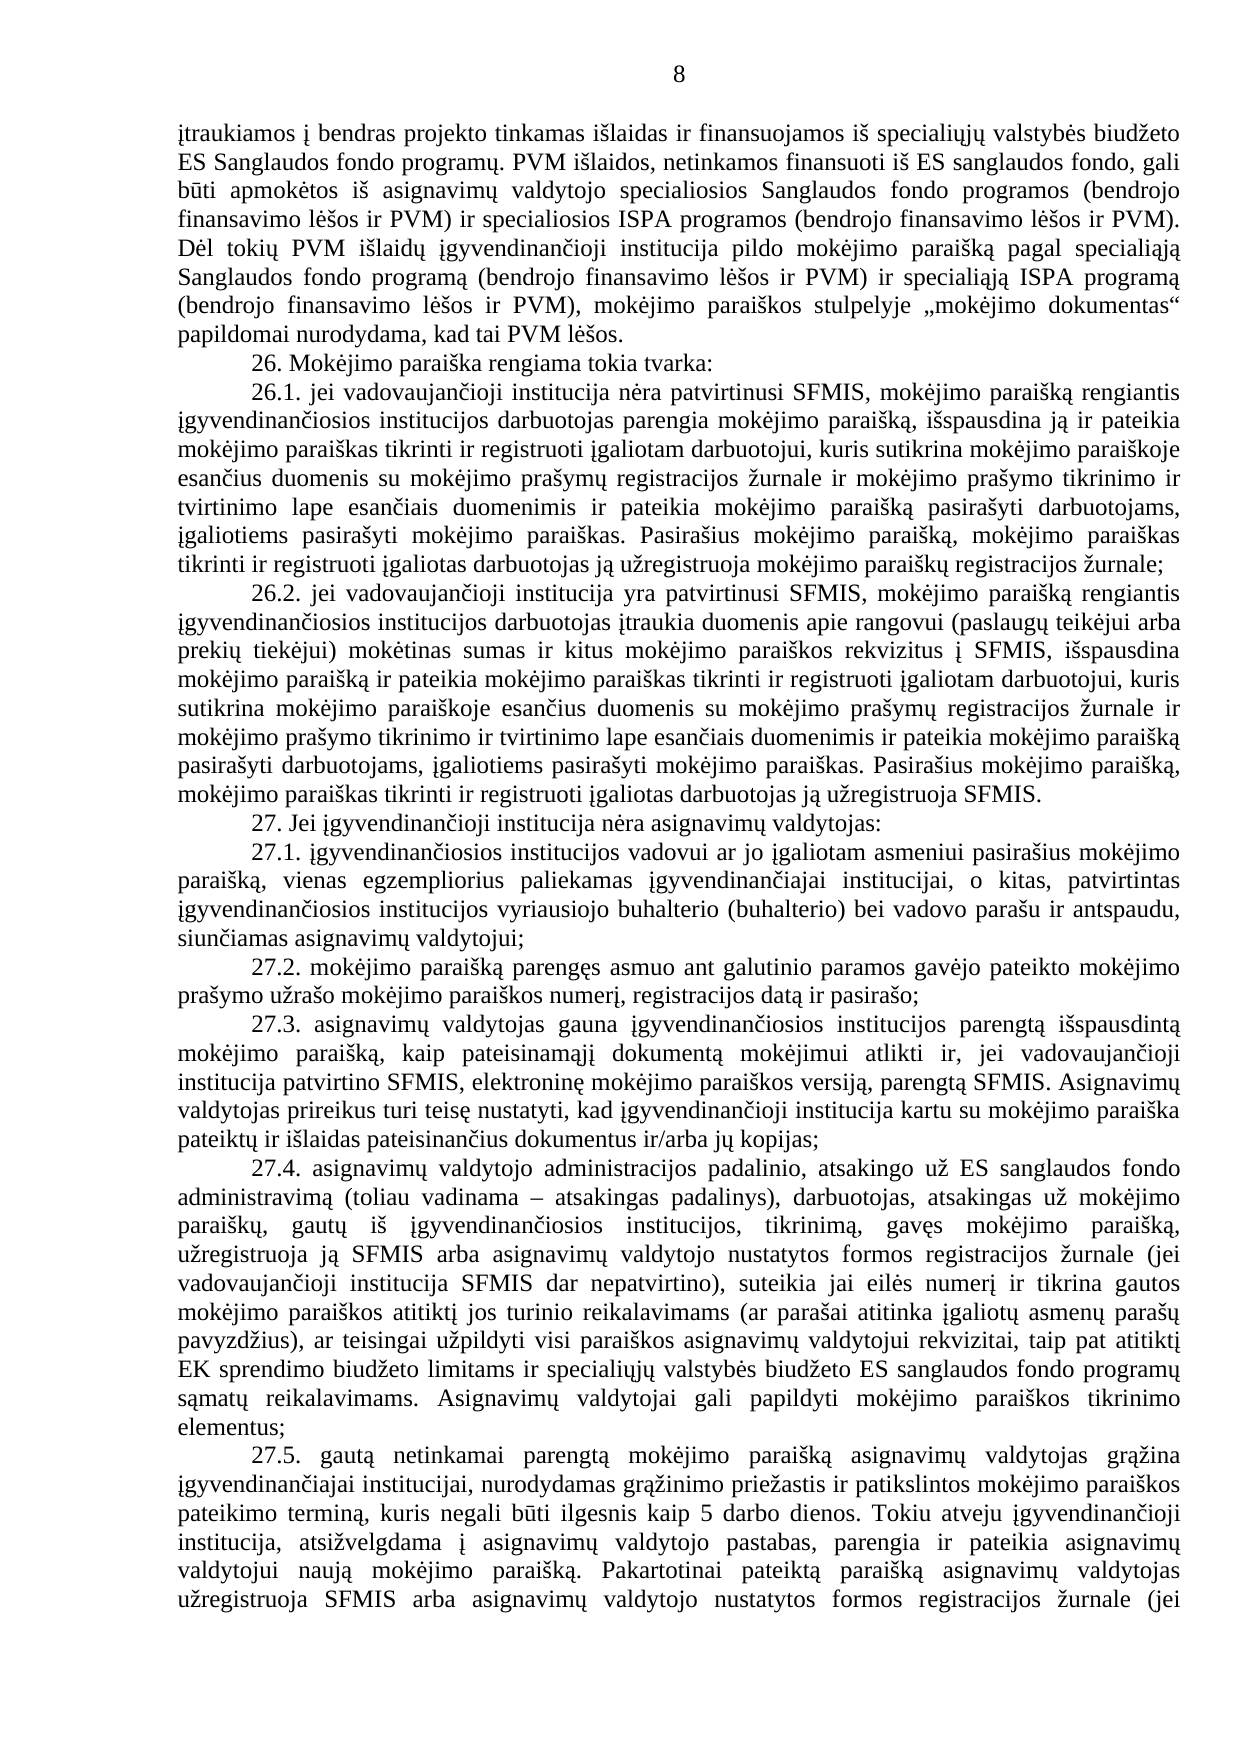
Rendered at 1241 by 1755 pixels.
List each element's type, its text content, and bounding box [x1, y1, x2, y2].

text 27.3. asignavimų valdytojas gauna įgyvendinančiosios institucijos parengtą išspausdintą mokėjimo paraišką, kaip pateisinamąjį dokumentą mokėjimui atlikti ir, jei vadovaujančioji institucija patvirtino SFMIS, elektroninę mokėjimo paraiškos versiją, parengtą SFMIS. Asignavimų valdytojas prireikus turi teisę nustatyti, kad įgyvendinančioji institucija kartu su mokėjimo paraiška pateiktų ir išlaidas pateisinančius dokumentus ir/arba jų kopijas; [177, 1009, 1181, 1153]
text įtraukiamos į bendras projekto tinkamas išlaidas ir finansuojamos iš specialiųjų valstybės biudžeto ES Sanglaudos fondo programų. PVM išlaidos, netinkamos finansuoti iš ES sanglaudos fondo, gali būti apmokėtos iš asignavimų valdytojo specialiosios Sanglaudos fondo programos (bendrojo finansavimo lėšos ir PVM) ir specialiosios ISPA programos (bendrojo finansavimo lėšos ir PVM). Dėl tokių PVM išlaidų įgyvendinančioji institucija pildo mokėjimo paraišką pagal specialiąją Sanglaudos fondo programą (bendrojo finansavimo lėšos ir PVM) ir specialiąją ISPA programą (bendrojo finansavimo lėšos ir PVM), mokėjimo paraiškos stulpelyje „mokėjimo dokumentas“ papildomai nurodydama, kad tai PVM lėšos. [177, 118, 1181, 348]
text 26.2. jei vadovaujančioji institucija yra patvirtinusi SFMIS, mokėjimo paraišką rengiantis įgyvendinančiosios institucijos darbuotojas įtraukia duomenis apie rangovui (paslaugų teikėjui arba prekių tiekėjui) mokėtinas sumas ir kitus mokėjimo paraiškos rekvizitus į SFMIS, išspausdina mokėjimo paraišką ir pateikia mokėjimo paraiškas tikrinti ir registruoti įgaliotam darbuotojui, kuris sutikrina mokėjimo paraiškoje esančius duomenis su mokėjimo prašymų registracijos žurnale ir mokėjimo prašymo tikrinimo ir tvirtinimo lape esančiais duomenimis ir pateikia mokėjimo paraišką pasirašyti darbuotojams, įgaliotiems pasirašyti mokėjimo paraiškas. Pasirašius mokėjimo paraišką, mokėjimo paraiškas tikrinti ir registruoti įgaliotas darbuotojas ją užregistruoja SFMIS. [177, 578, 1181, 808]
text 27. Jei įgyvendinančioji institucija nėra asignavimų valdytojas: [177, 808, 1181, 837]
text 27.4. asignavimų valdytojo administracijos padalinio, atsakingo už ES sanglaudos fondo administravimą (toliau vadinama – atsakingas padalinys), darbuotojas, atsakingas už mokėjimo paraiškų, gautų iš įgyvendinančiosios institucijos, tikrinimą, gavęs mokėjimo paraišką, užregistruoja ją SFMIS arba asignavimų valdytojo nustatytos formos registracijos žurnale (jei vadovaujančioji institucija SFMIS dar nepatvirtino), suteikia jai eilės numerį ir tikrina gautos mokėjimo paraiškos atitiktį jos turinio reikalavimams (ar parašai atitinka įgaliotų asmenų parašų pavyzdžius), ar teisingai užpildyti visi paraiškos asignavimų valdytojui rekvizitai, taip pat atitiktį EK sprendimo biudžeto limitams ir specialiųjų valstybės biudžeto ES sanglaudos fondo programų sąmatų reikalavimams. Asignavimų valdytojai gali papildyti mokėjimo paraiškos tikrinimo elementus; [177, 1153, 1181, 1441]
text 26.1. jei vadovaujančioji institucija nėra patvirtinusi SFMIS, mokėjimo paraišką rengiantis įgyvendinančiosios institucijos darbuotojas parengia mokėjimo paraišką, išspausdina ją ir pateikia mokėjimo paraiškas tikrinti ir registruoti įgaliotam darbuotojui, kuris sutikrina mokėjimo paraiškoje esančius duomenis su mokėjimo prašymų registracijos žurnale ir mokėjimo prašymo tikrinimo ir tvirtinimo lape esančiais duomenimis ir pateikia mokėjimo paraišką pasirašyti darbuotojams, įgaliotiems pasirašyti mokėjimo paraiškas. Pasirašius mokėjimo paraišką, mokėjimo paraiškas tikrinti ir registruoti įgaliotas darbuotojas ją užregistruoja mokėjimo paraiškų registracijos žurnale; [177, 377, 1181, 578]
text 27.1. įgyvendinančiosios institucijos vadovui ar jo įgaliotam asmeniui pasirašius mokėjimo paraišką, vienas egzempliorius paliekamas įgyvendinančiajai institucijai, o kitas, patvirtintas įgyvendinančiosios institucijos vyriausiojo buhalterio (buhalterio) bei vadovo parašu ir antspaudu, siunčiamas asignavimų valdytojui; [177, 837, 1181, 952]
text 27.2. mokėjimo paraišką parengęs asmuo ant galutinio paramos gavėjo pateikto mokėjimo prašymo užrašo mokėjimo paraiškos numerį, registracijos datą ir pasirašo; [177, 952, 1181, 1009]
text 26. Mokėjimo paraiška rengiama tokia tvarka: [177, 348, 1181, 377]
text 27.5. gautą netinkamai parengtą mokėjimo paraišką asignavimų valdytojas grąžina įgyvendinančiajai institucijai, nurodydamas grąžinimo priežastis ir patikslintos mokėjimo paraiškos pateikimo terminą, kuris negali būti ilgesnis kaip 5 darbo dienos. Tokiu atveju įgyvendinančioji institucija, atsižvelgdama į asignavimų valdytojo pastabas, parengia ir pateikia asignavimų valdytojui naują mokėjimo paraišką. Pakartotinai pateiktą paraišką asignavimų valdytojas užregistruoja SFMIS arba asignavimų valdytojo nustatytos formos registracijos žurnale (jei [177, 1441, 1181, 1613]
